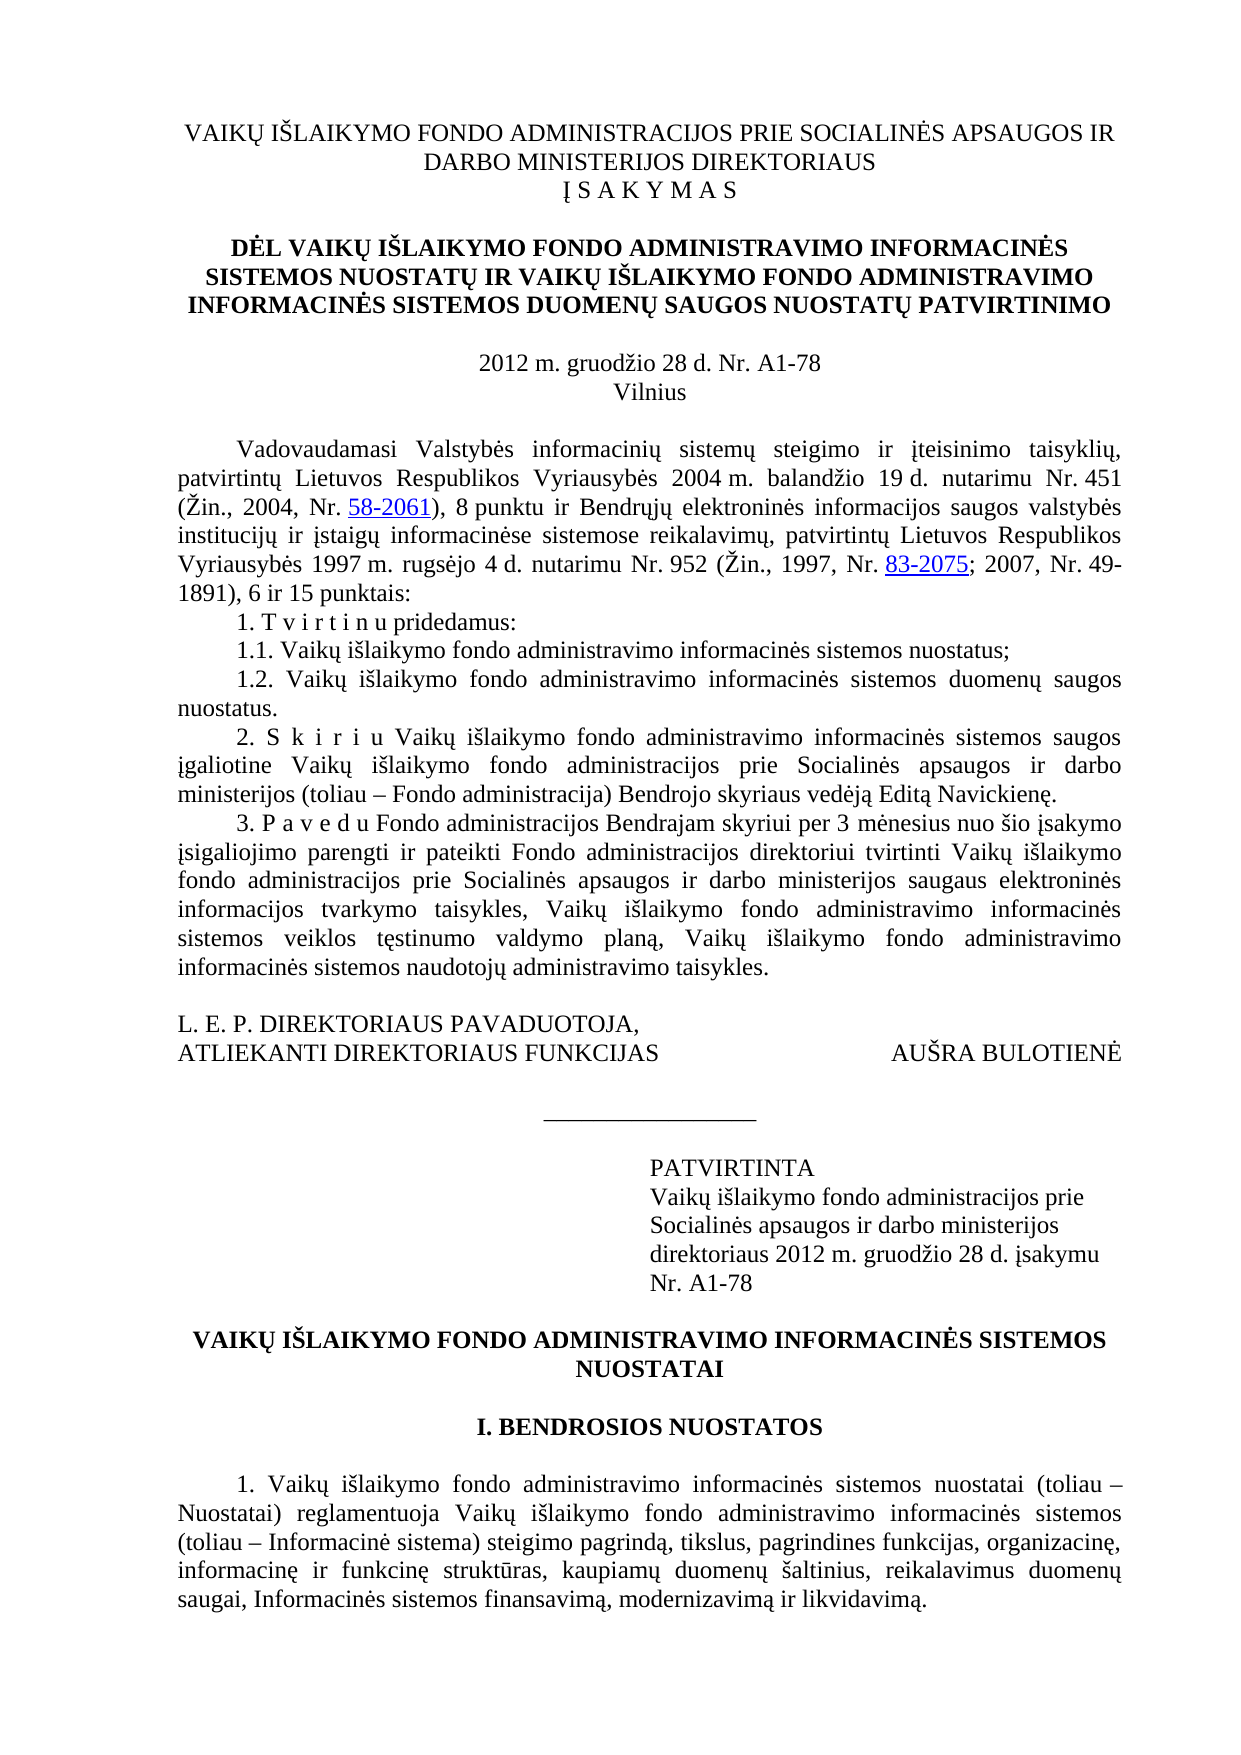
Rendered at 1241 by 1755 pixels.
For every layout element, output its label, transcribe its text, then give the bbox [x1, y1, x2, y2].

text I. bendrosios nuostatos [177, 1412, 1122, 1441]
text 3. P a v e d u Fondo administracijos Bendrajam skyriui per 3 mėnesius nuo šio įsakymo įsigaliojimo parengti ir pateikti Fondo administracijos direktoriui tvirtinti Vaikų išlaikymo fondo administracijos prie Socialinės apsaugos ir darbo ministerijos saugaus elektroninės informacijos tvarkymo taisykles, Vaikų išlaikymo fondo administravimo informacinės sistemos veiklos tęstinumo valdymo planą, Vaikų išlaikymo fondo administravimo informacinės sistemos naudotojų administravimo taisykles. [177, 808, 1122, 981]
text 2012 m. gruodžio 28 d. Nr. A1-78 [177, 348, 1122, 377]
text Vilnius [177, 377, 1122, 406]
text _________________ [177, 1096, 1122, 1124]
text L. e. p. direktoriaus pavaduotoja, [177, 1009, 1122, 1038]
text DĖL VAIKŲ IŠLAIKYMO FONDO ADMINISTRAVIMO INFORMACINĖS SISTEMOS NUOSTATŲ IR VAIKŲ IŠLAIKYMO FONDO ADMINISTRAVIMO INFORMACINĖS SISTEMOS DUOMENŲ SAUGOS NUOSTATŲ PATVIRTINIMO [177, 233, 1122, 319]
text 2. S k i r i u Vaikų išlaikymo fondo administravimo informacinės sistemos saugos įgaliotine Vaikų išlaikymo fondo administracijos prie Socialinės apsaugos ir darbo ministerijos (toliau – Fondo administracija) Bendrojo skyriaus vedėją Editą Navickienę. [177, 722, 1122, 808]
text vaikų išlaikymo fondO administravimo informacinės sistemos nuostatai [177, 1326, 1122, 1383]
text PATVIRTINTA [649, 1153, 1122, 1182]
text 1. Vaikų išlaikymo fondo administravimo informacinės sistemos nuostatai (toliau – Nuostatai) reglamentuoja Vaikų išlaikymo fondo administravimo informacinės sistemos (toliau – Informacinė sistema) steigimo pagrindą, tikslus, pagrindines funkcijas, organizacinę, informacinę ir funkcinę struktūras, kaupiamų duomenų šaltinius, reikalavimus duomenų saugai, Informacinės sistemos finansavimą, modernizavimą ir likvidavimą. [177, 1469, 1122, 1613]
text Vaikų išlaikymo fondo administracijos prie Socialinės apsaugos ir darbo ministerijos direktoriaus 2012 m. gruodžio 28 d. įsakymu Nr. A1-78 [649, 1182, 1122, 1297]
text 1. T v i r t i n u pridedamus: [177, 607, 1122, 636]
text VAIKŲ IŠLAIKYMO FONDO ADMINISTRACIJOS PRIE SOCIALINĖS APSAUGOS IR DARBO MINISTERIJOS DIREKTORIAUS [177, 118, 1122, 176]
text Į S A K Y M A S [177, 176, 1122, 204]
text atliekanti direktoriaus funkcijas Aušra Bulotienė [177, 1038, 1122, 1067]
text 1.1. Vaikų išlaikymo fondo administravimo informacinės sistemos nuostatus; [177, 636, 1122, 664]
text Vadovaudamasi Valstybės informacinių sistemų steigimo ir įteisinimo taisyklių, patvirtintų Lietuvos Respublikos Vyriausybės 2004 m. balandžio 19 d. nutarimu Nr. 451 (Žin., 2004, Nr. 58-2061), 8 punktu ir Bendrųjų elektroninės informacijos saugos valstybės institucijų ir įstaigų informacinėse sistemose reikalavimų, patvirtintų Lietuvos Respublikos Vyriausybės 1997 m. rugsėjo 4 d. nutarimu Nr. 952 (Žin., 1997, Nr. 83-2075; 2007, Nr. 49-1891), 6 ir 15 punktais: [177, 434, 1122, 607]
text 1.2. Vaikų išlaikymo fondo administravimo informacinės sistemos duomenų saugos nuostatus. [177, 664, 1122, 722]
